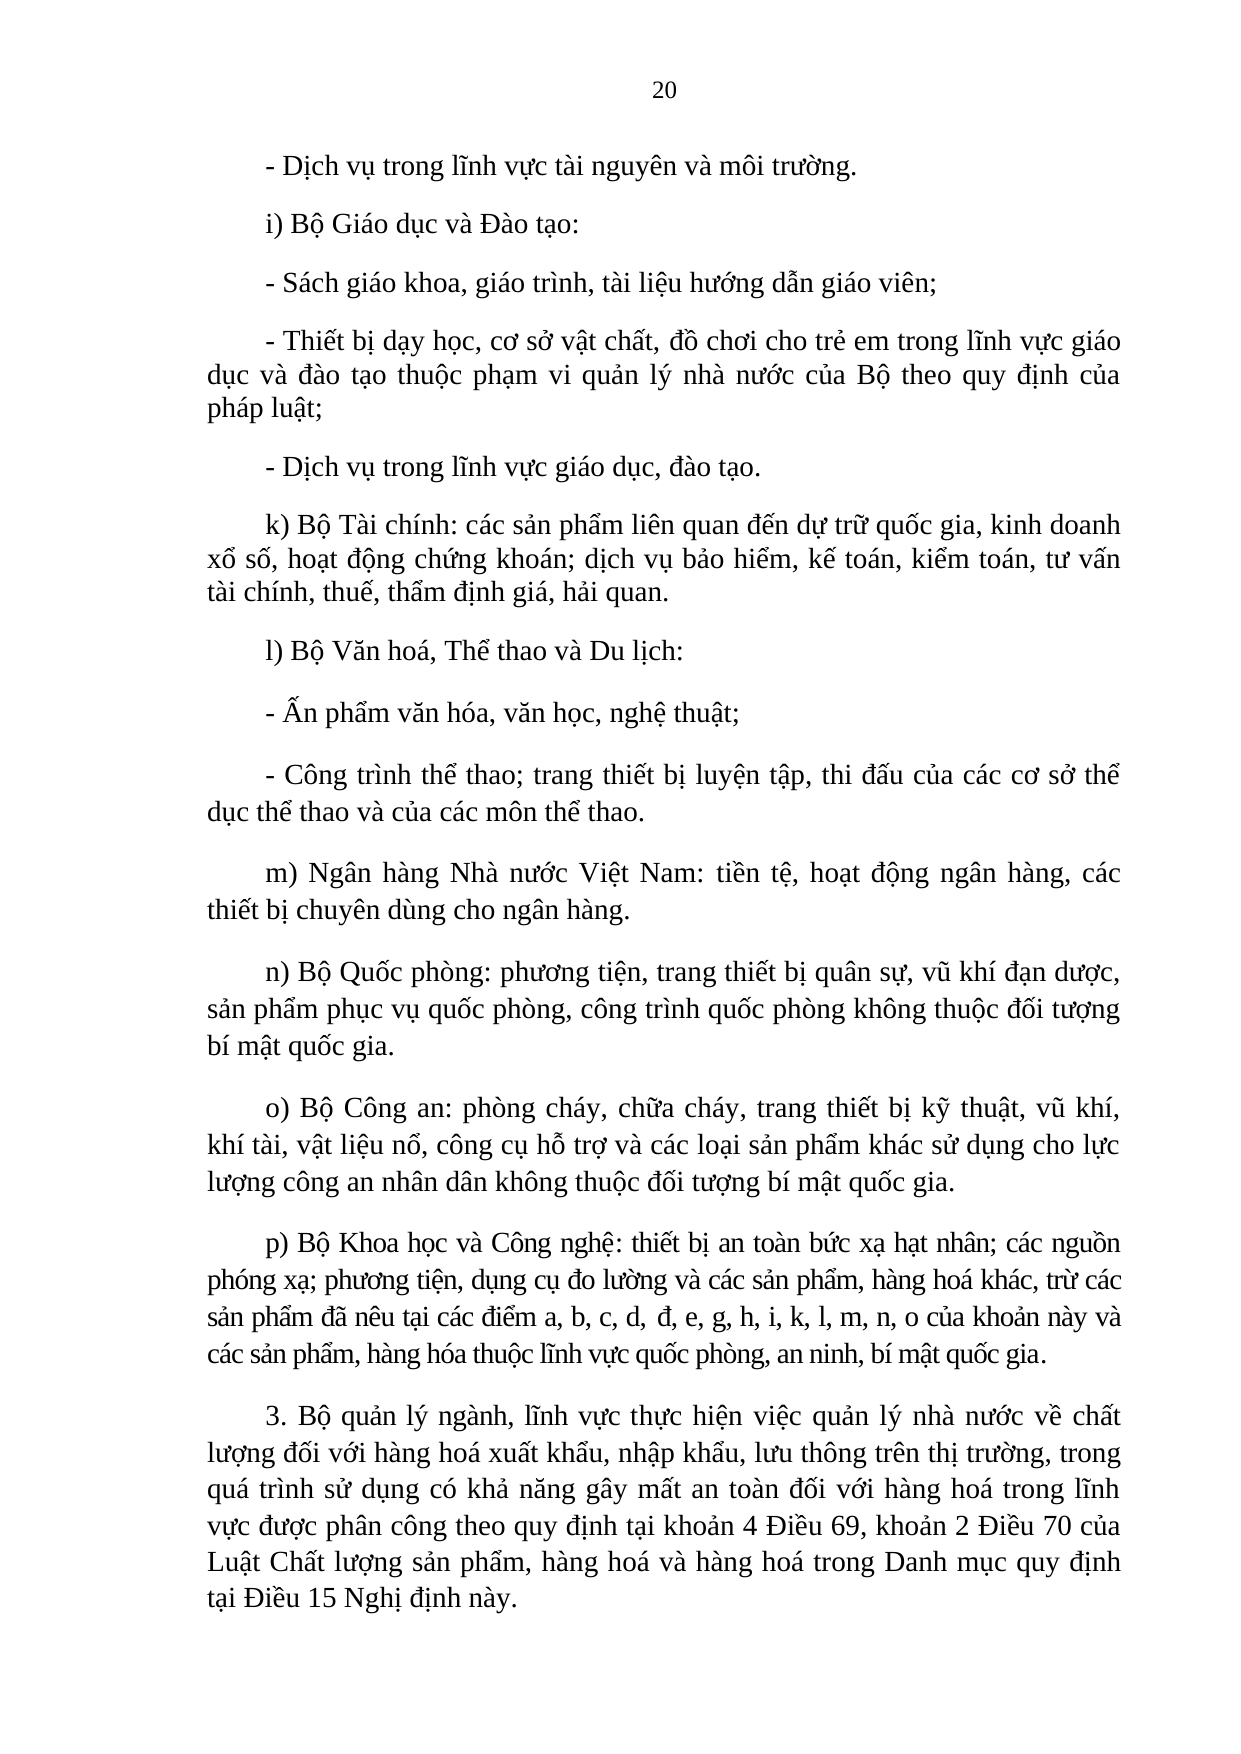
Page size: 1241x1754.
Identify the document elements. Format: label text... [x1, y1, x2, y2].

text - Thiết bị dạy học, cơ sở vật chất, đồ chơi cho trẻ em trong lĩnh vực giáo dục và đào tạo thuộc phạm vi quản lý nhà nước của Bộ theo quy định của pháp luật; [207, 323, 1122, 424]
text - Sách giáo khoa, giáo trình, tài liệu hướng dẫn giáo viên; [207, 265, 1122, 298]
text - Công trình thể thao; trang thiết bị luyện tập, thi đấu của các cơ sở thể dục thể thao và của các môn thể thao. [207, 757, 1122, 827]
text k) Bộ Tài chính: các sản phẩm liên quan đến dự trữ quốc gia, kinh doanh xổ số, hoạt động chứng khoán; dịch vụ bảo hiểm, kế toán, kiểm toán, tư vấn tài chính, thuế, thẩm định giá, hải quan. [207, 507, 1122, 608]
text p) Bộ Khoa học và Công nghệ: thiết bị an toàn bức xạ hạt nhân; các nguồn phóng xạ; phương tiện, dụng cụ đo lường và các sản phẩm, hàng hoá khác, trừ các sản phẩm đã nêu tại các điểm a, b, c, d, đ, e, g, h, i, k, l, m, n, o của khoản này và các sản phẩm, hàng hóa thuộc lĩnh vực quốc phòng, an ninh, bí mật quốc gia. [207, 1226, 1122, 1370]
text - Dịch vụ trong lĩnh vực giáo dục, đào tạo. [207, 449, 1122, 482]
text o) Bộ Công an: phòng cháy, chữa cháy, trang thiết bị kỹ thuật, vũ khí, khí tài, vật liệu nổ, công cụ hỗ trợ và các loại sản phẩm khác sử dụng cho lực lượng công an nhân dân không thuộc đối tượng bí mật quốc gia. [207, 1090, 1122, 1197]
text l) Bộ Văn hoá, Thể thao và Du lịch: [207, 633, 1122, 667]
text - Dịch vụ trong lĩnh vực tài nguyên và môi trường. [207, 148, 1122, 181]
text m) Ngân hàng Nhà nước Việt Nam: tiền tệ, hoạt động ngân hàng, các thiết bị chuyên dùng cho ngân hàng. [207, 856, 1122, 926]
text n) Bộ Quốc phòng: phương tiện, trang thiết bị quân sự, vũ khí đạn dược, sản phẩm phục vụ quốc phòng, công trình quốc phòng không thuộc đối tượng bí mật quốc gia. [207, 954, 1122, 1062]
text - Ấn phẩm văn hóa, văn học, nghệ thuật; [207, 695, 1122, 728]
text i) Bộ Giáo dục và Đào tạo: [207, 206, 1122, 240]
text 3. Bộ quản lý ngành, lĩnh vực thực hiện việc quản lý nhà nước về chất lượng đối với hàng hoá xuất khẩu, nhập khẩu, lưu thông trên thị trường, trong quá trình sử dụng có khả năng gây mất an toàn đối với hàng hoá trong lĩnh vực được phân công theo quy định tại khoản 4 Điều 69, khoản 2 Điều 70 của Luật Chất lượng sản phẩm, hàng hoá và hàng hoá trong Danh mục quy định tại Điều 15 Nghị định này. [207, 1398, 1122, 1614]
